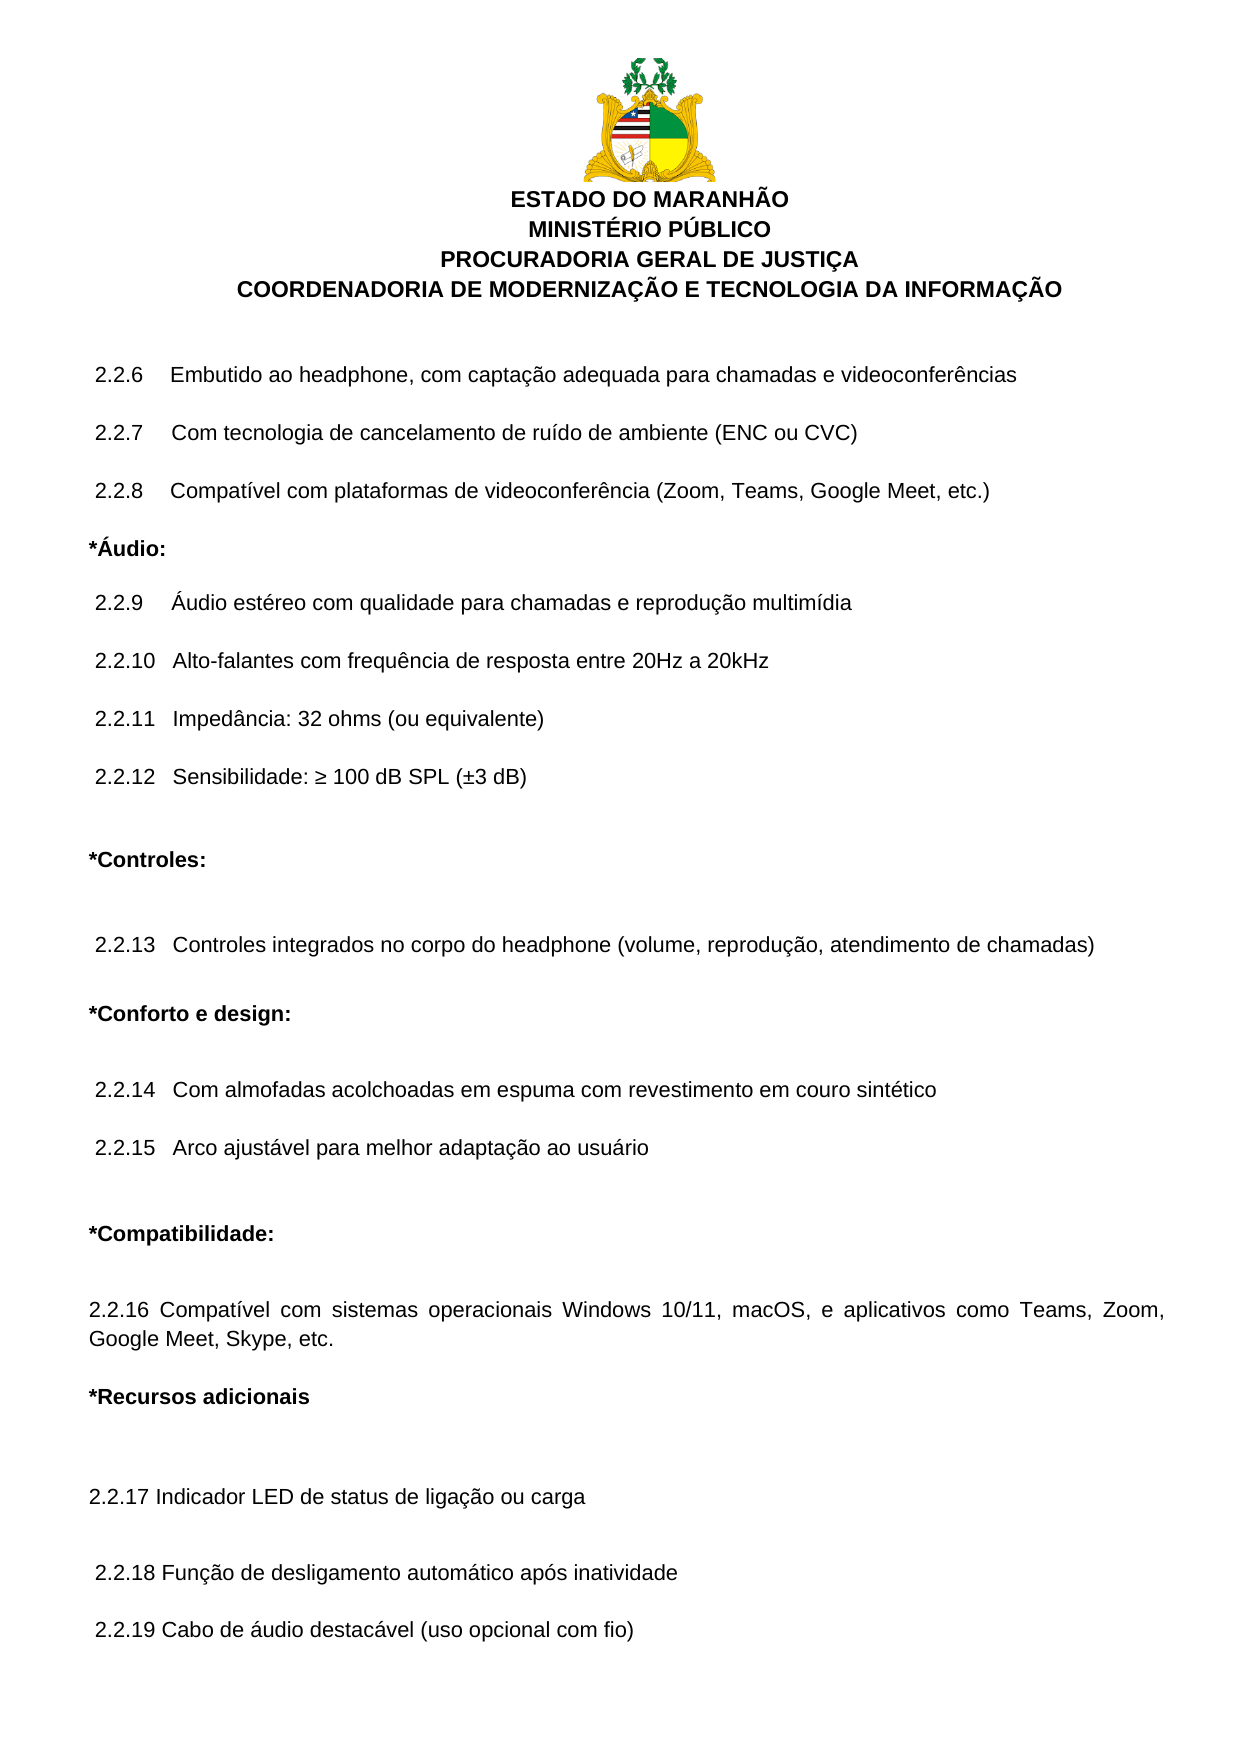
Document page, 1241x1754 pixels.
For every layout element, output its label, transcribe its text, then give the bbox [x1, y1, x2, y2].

picture [583, 58, 716, 182]
text *Compatibilidade: [88, 1221, 1167, 1247]
text 2.2.9 Áudio estéreo com qualidade para chamadas e reprodução multimídia [88, 590, 1167, 615]
text 2.2.10 Alto-falantes com frequência de resposta entre 20Hz a 20kHz [88, 648, 1167, 673]
text *Áudio: [88, 536, 1167, 561]
text 2.2.19 Cabo de áudio destacável (uso opcional com fio) [88, 1617, 1167, 1643]
text 2.2.15 Arco ajustável para melhor adaptação ao usuário [88, 1134, 1167, 1160]
text *Controles: [88, 847, 1167, 872]
text *Recursos adicionais [88, 1384, 1167, 1409]
text 2.2.17 Indicador LED de status de ligação ou carga [88, 1484, 1167, 1509]
text 2.2.13 Controles integrados no corpo do headphone (volume, reprodução, atendimento de chamadas) [88, 932, 1167, 957]
text 2.2.8 Compatível com plataformas de videoconferência (Zoom, Teams, Google Meet, etc.) [88, 478, 1167, 503]
text 2.2.7 Com tecnologia de cancelamento de ruído de ambiente (ENC ou CVC) [88, 420, 1167, 445]
text 2.2.6 Embutido ao headphone, com captação adequada para chamadas e videoconferências [88, 362, 1167, 387]
text *Conforto e design: [88, 1001, 1167, 1026]
text 2.2.12 Sensibilidade: ≥ 100 dB SPL (±3 dB) [88, 763, 1167, 789]
text 2.2.14 Com almofadas acolchoadas em espuma com revestimento em couro sintético [88, 1077, 1167, 1102]
text 2.2.11 Impedância: 32 ohms (ou equivalente) [88, 706, 1167, 731]
text 2.2.16 Compatível com sistemas operacionais Windows 10/11, macOS, e aplicativos como Teams, Zoom, Google Meet, Skype, etc. [88, 1297, 1167, 1351]
text 2.2.18 Função de desligamento automático após inatividade [88, 1559, 1167, 1585]
